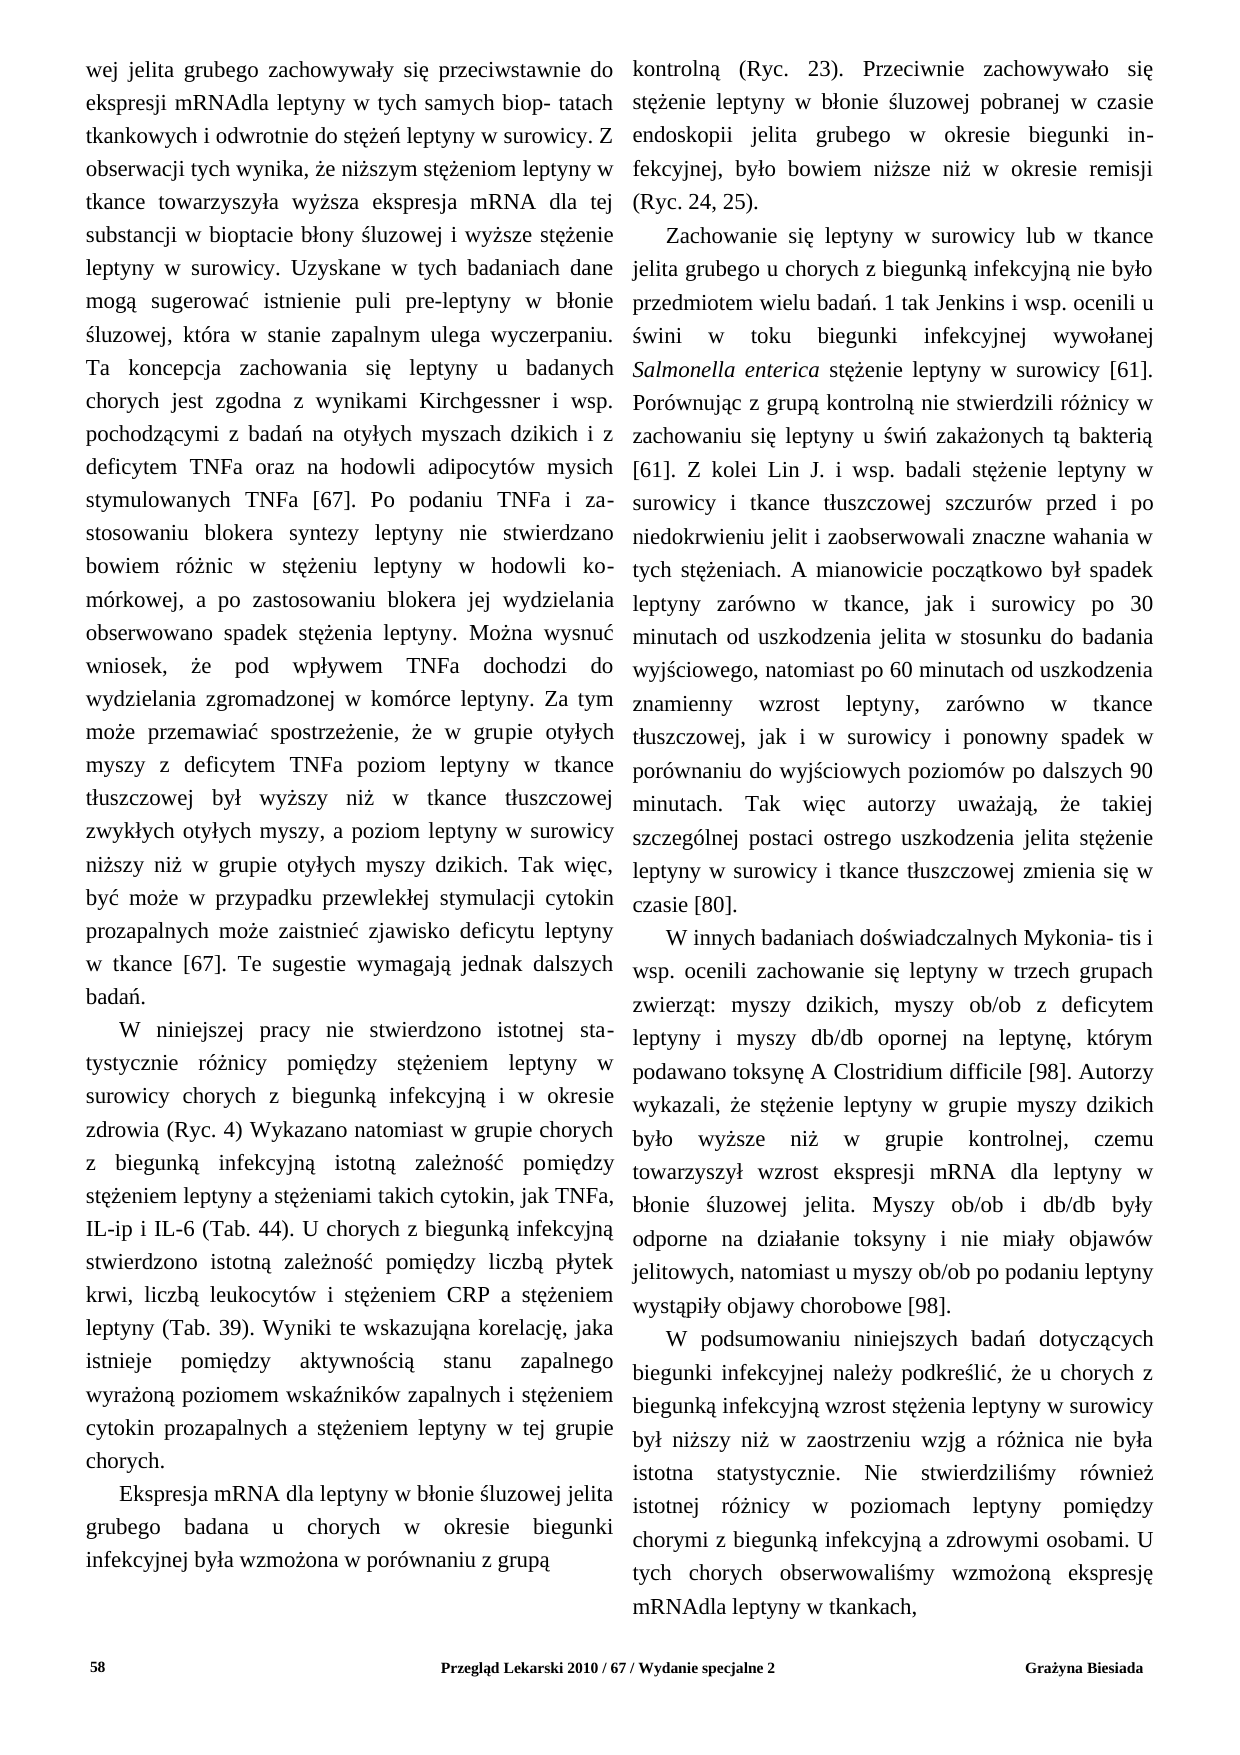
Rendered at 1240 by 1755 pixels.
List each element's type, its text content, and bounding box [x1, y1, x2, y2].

text wej jelita grubego zachowywały się przeciwstawnie do ekspresji mRNAdla leptyny w tych samych biop- tatach tkankowych i odwrotnie do stężeń leptyny w surowicy. Z obserwacji tych wynika, że niższym stężeniom leptyny w tkance towarzyszyła wyższa ekspresja mRNA dla tej substancji w bioptacie bło­ny śluzowej i wyższe stężenie leptyny w surowicy. Uzyskane w tych badaniach dane mogą sugerować istnienie puli pre-leptyny w błonie śluzowej, która w stanie zapalnym ulega wyczerpaniu. Ta koncep­cja zachowania się leptyny u badanych chorych jest zgodna z wynikami Kirchgessner i wsp. pochodzą­cymi z badań na otyłych myszach dzikich i z defi­cytem TNFa oraz na hodowli adipocytów mysich stymulowanych TNFa [67]. Po podaniu TNFa i za­stosowaniu blokera syntezy leptyny nie stwierdzano bowiem różnic w stężeniu leptyny w hodowli ko­mórkowej, a po zastosowaniu blokera jej wydziela­nia obserwowano spadek stężenia leptyny. Można wysnuć wniosek, że pod wpływem TNFa dochodzi do wydzielania zgromadzonej w komórce leptyny. Za tym może przemawiać spostrzeżenie, że w gru­pie otyłych myszy z deficytem TNFa poziom lepty­ny w tkance tłuszczowej był wyższy niż w tkance tłuszczowej zwykłych otyłych myszy, a poziom lep­tyny w surowicy niższy niż w grupie otyłych myszy dzikich. Tak więc, być może w przypadku przewle­kłej stymulacji cytokin prozapalnych może zaistnieć zjawisko deficytu leptyny w tkance [67]. Te sugestie wymagają jednak dalszych badań. [86, 56, 614, 1009]
text Ekspresja mRNA dla leptyny w błonie śluzowej jelita grubego badana u chorych w okresie biegunki infekcyjnej była wzmożona w porównaniu z grupą [86, 1480, 614, 1573]
text W podsumowaniu niniejszych badań dotyczą­cych biegunki infekcyjnej należy podkreślić, że u chorych z biegunką infekcyjną wzrost stężenia lep­tyny w surowicy był niższy niż w zaostrzeniu wzjg a różnica nie była istotna statystycznie. Nie stwierdzi­liśmy również istotnej różnicy w poziomach lepty­ny pomiędzy chorymi z biegunką infekcyjną a zdro­wymi osobami. U tych chorych obserwowaliśmy wzmożoną ekspresję mRNAdla leptyny w tkankach, [632, 1325, 1154, 1619]
text Zachowanie się leptyny w surowicy lub w tkance jelita grubego u chorych z biegunką infekcyjną nie było przedmiotem wielu badań. 1 tak Jenkins i wsp. ocenili u świni w toku biegunki infekcyjnej wywoła­nej Salmonella enterica stężenie leptyny w surowicy [61]. Porównując z grupą kontrolną nie stwierdzili różnicy w zachowaniu się leptyny u świń zakażonych tą bakterią [61]. Z kolei Lin J. i wsp. badali stęże­nie leptyny w surowicy i tkance tłuszczowej szczu­rów przed i po niedokrwieniu jelit i zaobserwowali znaczne wahania w tych stężeniach. A mianowicie początkowo był spadek leptyny zarówno w tkance, jak i surowicy po 30 minutach od uszkodzenia jeli­ta w stosunku do badania wyjściowego, natomiast po 60 minutach od uszkodzenia znamienny wzrost leptyny, zarówno w tkance tłuszczowej, jak i w su­rowicy i ponowny spadek w porównaniu do wyjścio­wych poziomów po dalszych 90 minutach. Tak więc autorzy uważają, że takiej szczególnej postaci ostre­go uszkodzenia jelita stężenie leptyny w surowicy i tkance tłuszczowej zmienia się w czasie [80]. [632, 222, 1154, 917]
text kontrolną (Ryc. 23). Przeciwnie zachowywało się stężenie leptyny w błonie śluzowej pobranej w cza­sie endoskopii jelita grubego w okresie biegunki in­fekcyjnej, było bowiem niższe niż w okresie remisji (Ryc. 24, 25). [632, 55, 1154, 215]
text Przegląd Lekarski 2010 / 67 / Wydanie specjalne 2 [441, 1659, 806, 1677]
text W niniejszej pracy nie stwierdzono istotnej sta­tystycznie różnicy pomiędzy stężeniem leptyny w surowicy chorych z biegunką infekcyjną i w okre­sie zdrowia (Ryc. 4) Wykazano natomiast w grupie chorych z biegunką infekcyjną istotną zależność po­między stężeniem leptyny a stężeniami takich cyto­kin, jak TNFa, IL-ip i IL-6 (Tab. 44). U chorych z biegunką infekcyjną stwierdzono istotną zależność pomiędzy liczbą płytek krwi, liczbą leukocytów i stężeniem CRP a stężeniem leptyny (Tab. 39). Wy­niki te wskazująna korelację, jaka istnieje pomiędzy aktywnością stanu zapalnego wyrażoną poziomem wskaźników zapalnych i stężeniem cytokin proza­palnych a stężeniem leptyny w tej grupie chorych. [86, 1016, 614, 1473]
text 58 [90, 1658, 111, 1676]
text Grażyna Biesiada [1025, 1659, 1152, 1677]
text W innych badaniach doświadczalnych Mykonia- tis i wsp. ocenili zachowanie się leptyny w trzech grupach zwierząt: myszy dzikich, myszy ob/ob z de­ficytem leptyny i myszy db/db opornej na leptynę, którym podawano toksynę A Clostridium difficile [98]. Autorzy wykazali, że stężenie leptyny w gru­pie myszy dzikich było wyższe niż w grupie kon­trolnej, czemu towarzyszył wzrost ekspresji mRNA dla leptyny w błonie śluzowej jelita. Myszy ob/ob i db/db były odporne na działanie toksyny i nie miały objawów jelitowych, natomiast u myszy ob/ob po podaniu leptyny wystąpiły objawy chorobowe [98]. [632, 924, 1154, 1318]
